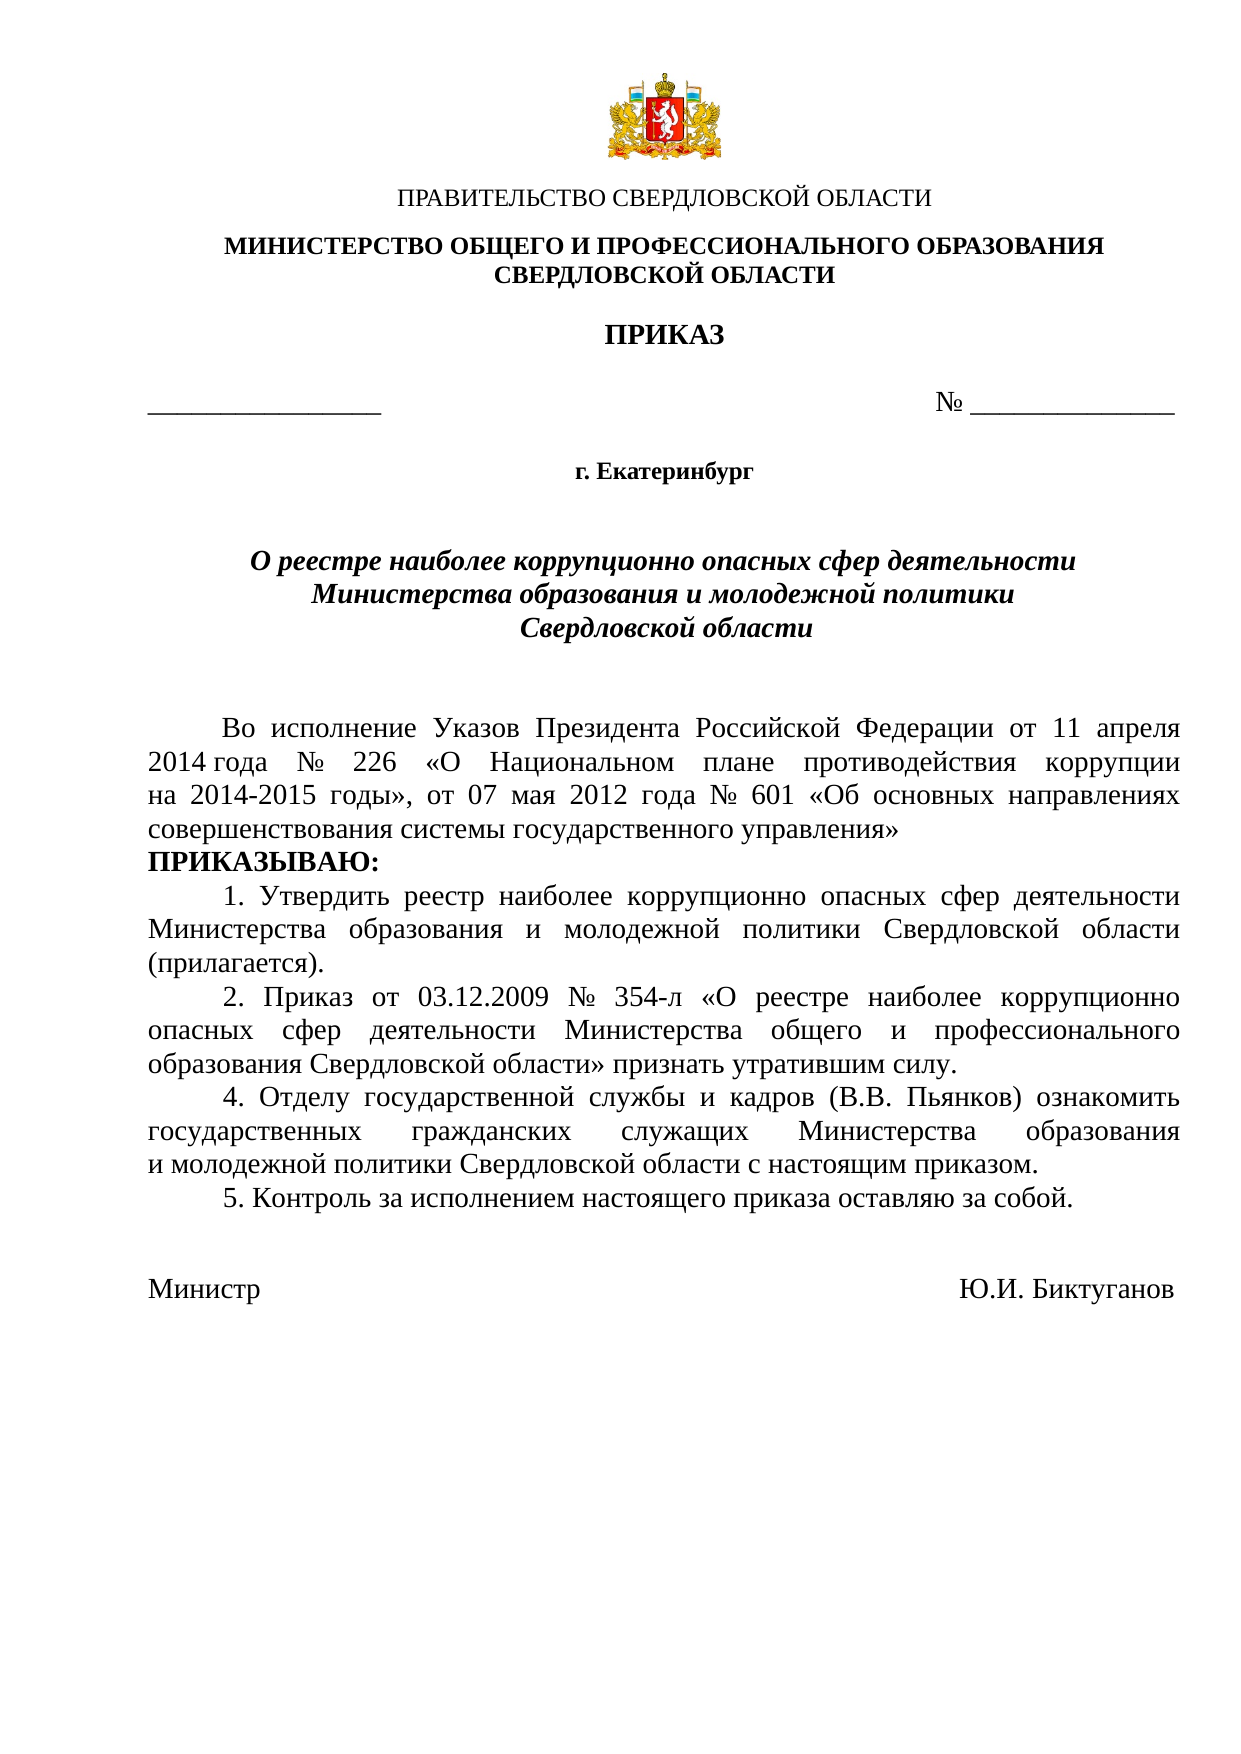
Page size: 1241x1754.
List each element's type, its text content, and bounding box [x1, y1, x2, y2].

text 4. Отделу государственной службы и кадров (В.В. Пьянков) ознакомить государственных гражданских служащих Министерства образования и молодежной политики Свердловской области с настоящим приказом. [148, 1079, 1181, 1180]
subtitle г. Екатеринбург [148, 456, 1181, 485]
subtitle ________________ № ______________ [148, 384, 1181, 418]
text Министр Ю.И. Биктуганов [148, 1271, 1181, 1304]
text 5. Контроль за исполнением настоящего приказа оставляю за собой. [148, 1180, 1181, 1213]
subtitle СВЕРДЛОВСКОЙ ОБЛАСТИ [148, 260, 1181, 289]
text О реестре наиболее коррупционно опасных сфер деятельности Министерства образования и молодежной политики [148, 543, 1181, 610]
text Свердловской области [148, 610, 1181, 643]
title Во исполнение Указов Президента Российской Федерации от 11 апреля 2014 года № 226 «О Национальном плане противодействия коррупции на 2014-2015 годы», от 07 мая 2012 года № 601 «Об основных направлениях совершенствования системы государственного управления» [148, 710, 1181, 844]
subtitle ПРАВИТЕЛЬСТВО СВЕРДЛОВСКОЙ ОБЛАСТИ [148, 183, 1181, 212]
subtitle ПРИКАЗ [148, 317, 1181, 351]
text 2. Приказ от 03.12.2009 № 354-л «О реестре наиболее коррупционно опасных сфер деятельности Министерства общего и профессионального образования Свердловской области» признать утратившим силу. [148, 979, 1181, 1079]
text ПРИКАЗЫВАЮ: [148, 844, 1181, 878]
text 1. Утвердить реестр наиболее коррупционно опасных сфер деятельности Министерства образования и молодежной политики Свердловской области (прилагается). [148, 878, 1181, 979]
subtitle МИНИСТЕРСТВО ОБЩЕГО И ПРОФЕССИОНАЛЬНОГО ОБРАЗОВАНИЯ [148, 231, 1181, 260]
